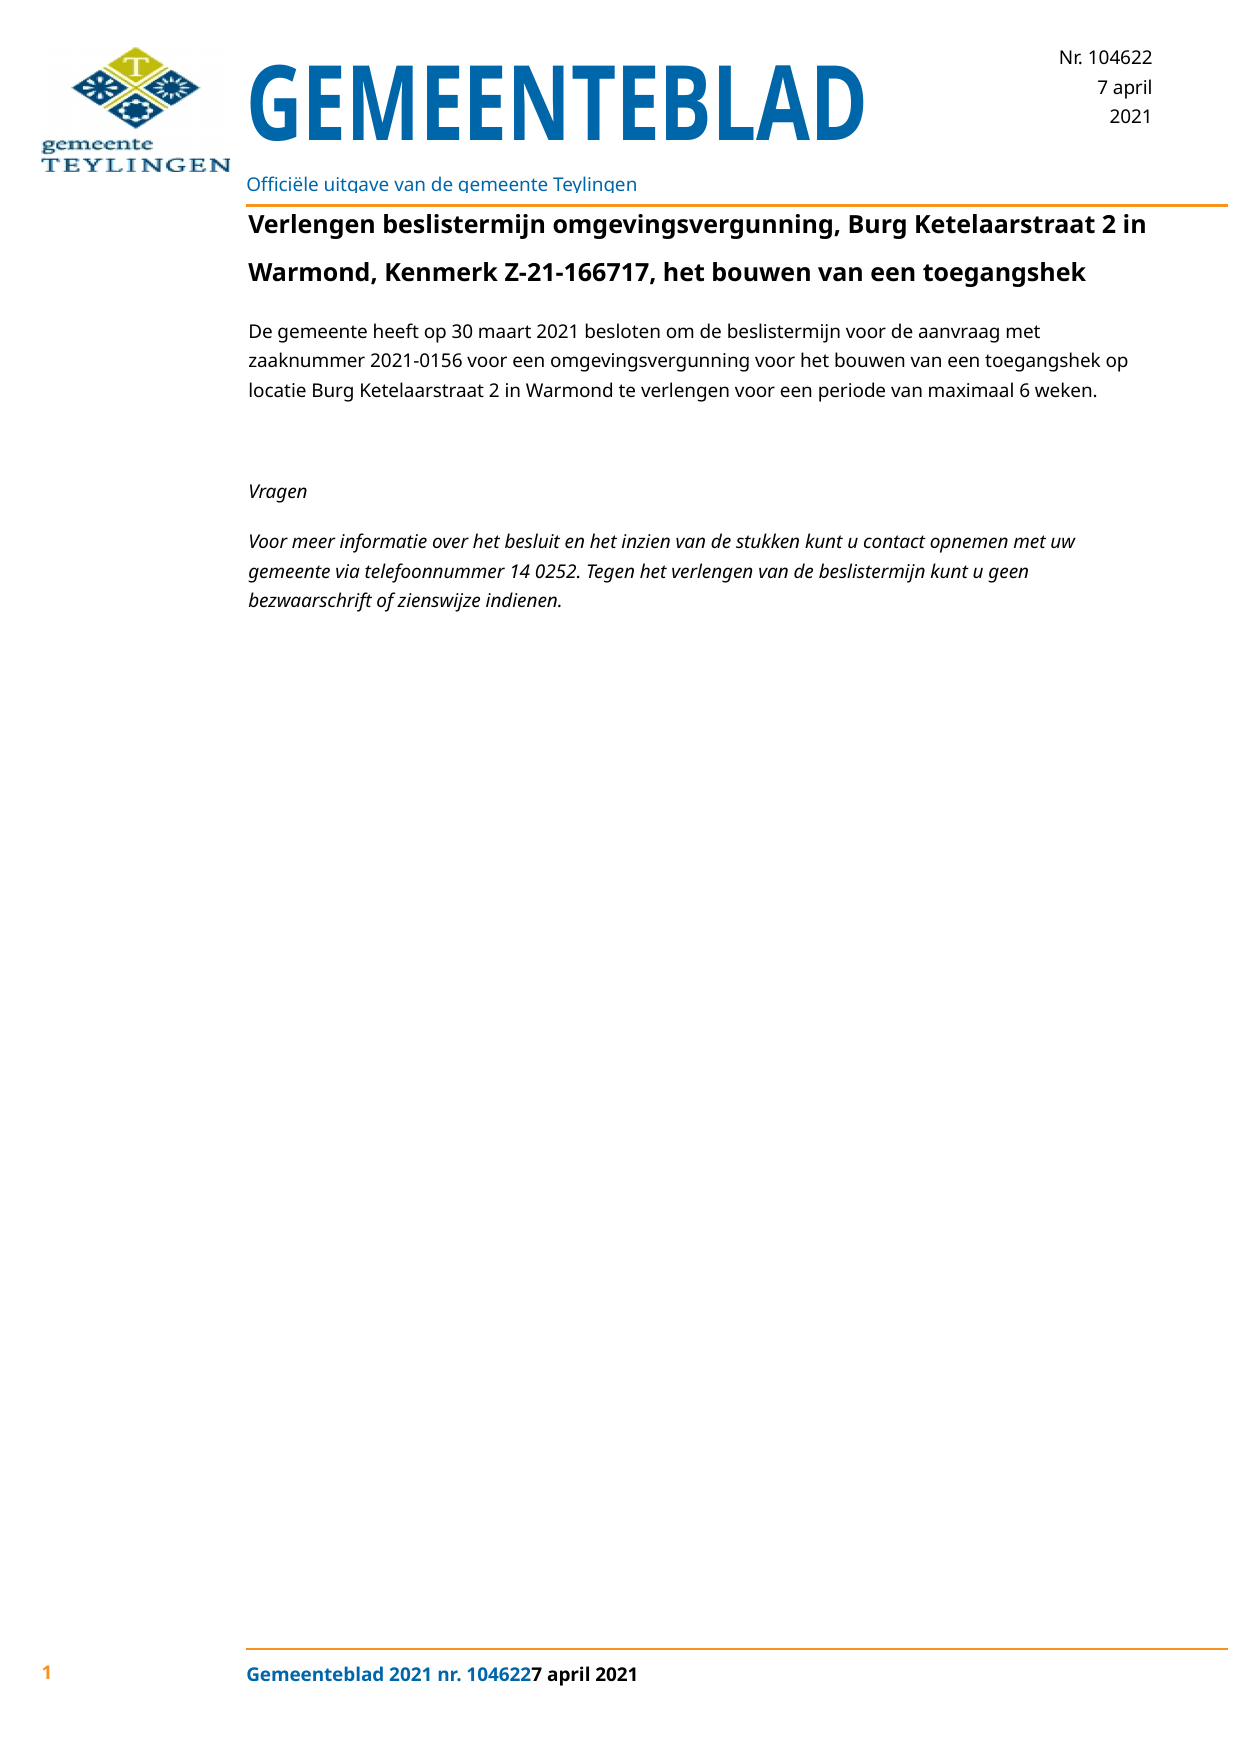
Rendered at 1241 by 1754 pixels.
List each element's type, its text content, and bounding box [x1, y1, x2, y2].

text Verlengen beslistermijn omgevingsvergunning, Burg Ketelaarstraat 2 in Warmond, Kenmerk Z-21-166717, het bouwen van een toegangshek [248, 207, 1152, 288]
text Vragen [248, 478, 1152, 504]
text De gemeente heeft op 30 maart 2021 besloten om de beslistermijn voor de aanvraag met zaaknummer 2021-0156 voor een omgevingsvergunning voor het bouwen van een toegangshek op locatie Burg Ketelaarstraat 2 in Warmond te verlengen voor een periode van maximaal 6 weken. [248, 318, 1152, 403]
text Voor meer informatie over het besluit en het inzien van de stukken kunt u contact opnemen met uw gemeente via telefoonnummer 14 0252. Tegen het verlengen van de beslistermijn kunt u geen bezwaarschrift of zienswijze indienen. [248, 528, 1152, 613]
picture [41, 47, 231, 172]
